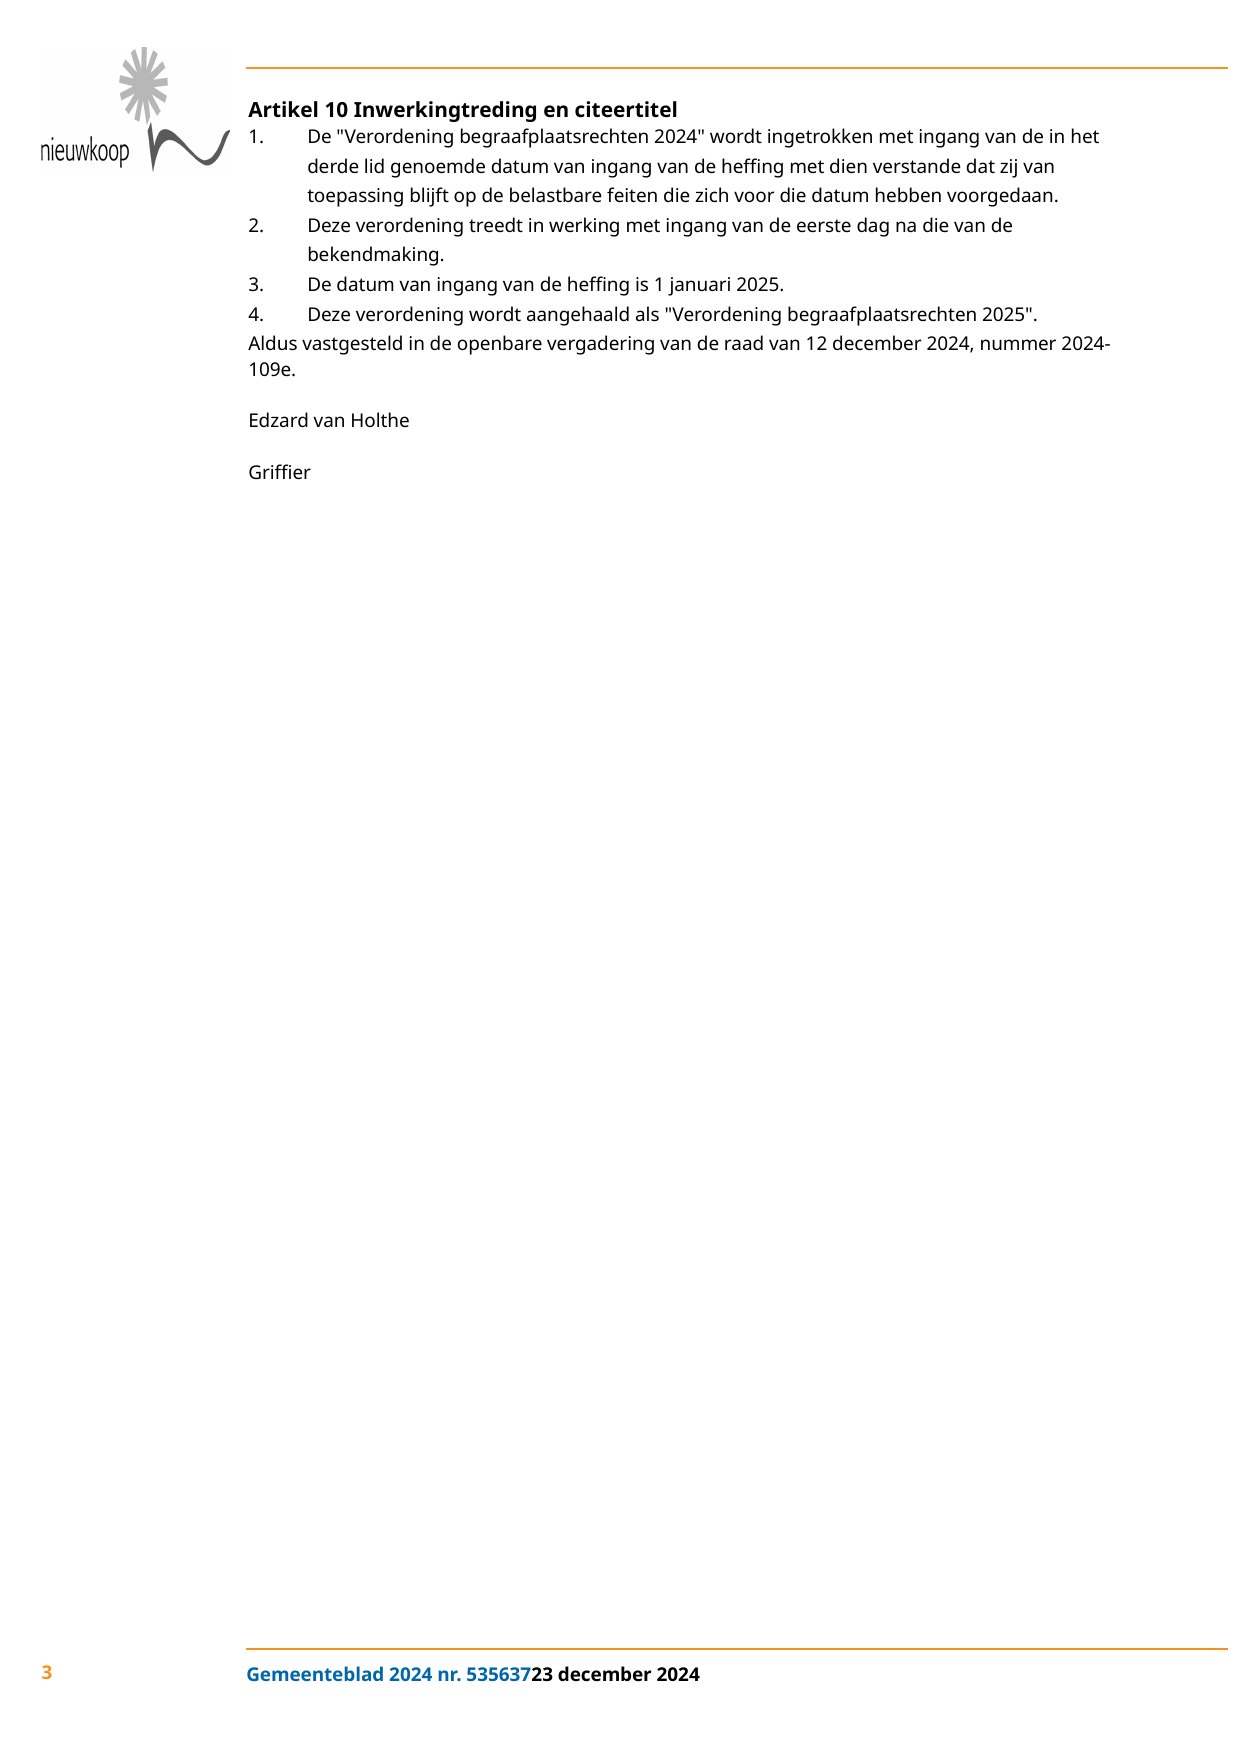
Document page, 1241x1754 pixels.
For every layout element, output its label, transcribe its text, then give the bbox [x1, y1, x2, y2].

text Edzard van Holthe [248, 407, 1152, 433]
text Artikel 10 Inwerkingtreding en citeertitel [248, 95, 1152, 123]
list De datum van ingang van de heffing is 1 januari 2025. [248, 271, 1152, 297]
text Griffier [248, 459, 1152, 485]
picture [41, 47, 231, 172]
list De "Verordening begraafplaatsrechten 2024" wordt ingetrokken met ingang van de in het derde lid genoemde datum van ingang van de heffing met dien verstande dat zij van toepassing blijft op de belastbare feiten die zich voor die datum hebben voorgedaan. [248, 123, 1152, 208]
list Deze verordening wordt aangehaald als "Verordening begraafplaatsrechten 2025". [248, 301, 1152, 326]
text Aldus vastgesteld in de openbare vergadering van de raad van 12 december 2024, nummer 2024-109e. [248, 330, 1152, 382]
list Deze verordening treedt in werking met ingang van de eerste dag na die van de bekendmaking. [248, 212, 1152, 267]
